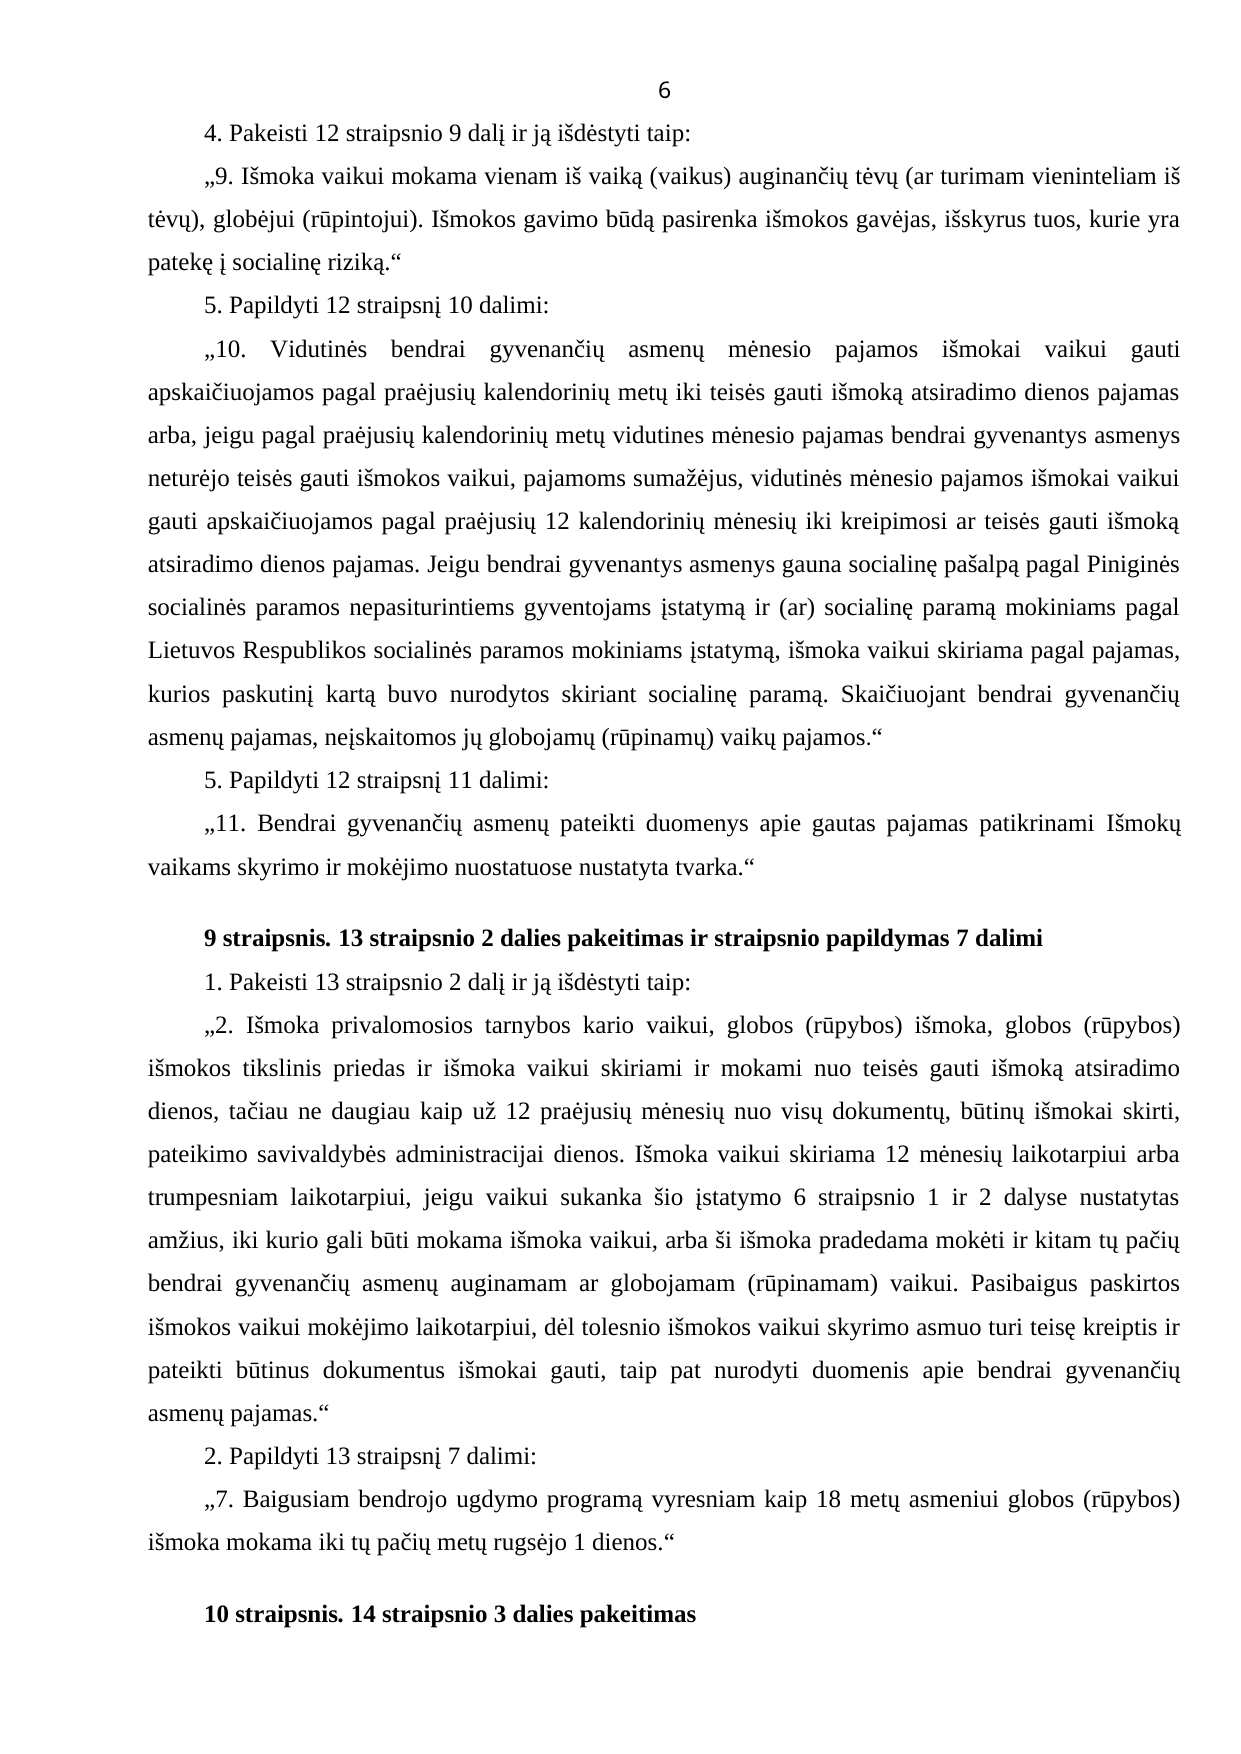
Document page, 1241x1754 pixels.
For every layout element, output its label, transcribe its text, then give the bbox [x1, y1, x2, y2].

text 1. Pakeisti 13 straipsnio 2 dalį ir ją išdėstyti taip: [148, 967, 1181, 995]
text „2. Išmoka privalomosios tarnybos kario vaikui, globos (rūpybos) išmoka, globos (rūpybos) išmokos tikslinis priedas ir išmoka vaikui skiriami ir mokami nuo teisės gauti išmoką atsiradimo dienos, tačiau ne daugiau kaip už 12 praėjusių mėnesių nuo visų dokumentų, būtinų išmokai skirti, pateikimo savivaldybės administracijai dienos. Išmoka vaikui skiriama 12 mėnesių laikotarpiui arba trumpesniam laikotarpiui, jeigu vaikui sukanka šio įstatymo 6 straipsnio 1 ir 2 dalyse nustatytas amžius, iki kurio gali būti mokama išmoka vaikui, arba ši išmoka pradedama mokėti ir kitam tų pačių bendrai gyvenančių asmenų auginamam ar globojamam (rūpinamam) vaikui. Pasibaigus paskirtos išmokos vaikui mokėjimo laikotarpiui, dėl tolesnio išmokos vaikui skyrimo asmuo turi teisę kreiptis ir pateikti būtinus dokumentus išmokai gauti, taip pat nurodyti duomenis apie bendrai gyvenančių asmenų pajamas.“ [148, 1010, 1181, 1427]
text „10. Vidutinės bendrai gyvenančių asmenų mėnesio pajamos išmokai vaikui gauti apskaičiuojamos pagal praėjusių kalendorinių metų iki teisės gauti išmoką atsiradimo dienos pajamas arba, jeigu pagal praėjusių kalendorinių metų vidutines mėnesio pajamas bendrai gyvenantys asmenys neturėjo teisės gauti išmokos vaikui, pajamoms sumažėjus, vidutinės mėnesio pajamos išmokai vaikui gauti apskaičiuojamos pagal praėjusių 12 kalendorinių mėnesių iki kreipimosi ar teisės gauti išmoką atsiradimo dienos pajamas. Jeigu bendrai gyvenantys asmenys gauna socialinę pašalpą pagal Piniginės socialinės paramos nepasiturintiems gyventojams įstatymą ir (ar) socialinę paramą mokiniams pagal Lietuvos Respublikos socialinės paramos mokiniams įstatymą, išmoka vaikui skiriama pagal pajamas, kurios paskutinį kartą buvo nurodytos skiriant socialinę paramą. Skaičiuojant bendrai gyvenančių asmenų pajamas, neįskaitomos jų globojamų (rūpinamų) vaikų pajamos.“ [148, 334, 1181, 751]
text „11. Bendrai gyvenančių asmenų pateikti duomenys apie gautas pajamas patikrinami Išmokų vaikams skyrimo ir mokėjimo nuostatuose nustatyta tvarka.“ [148, 808, 1181, 880]
text 5. Papildyti 12 straipsnį 11 dalimi: [148, 765, 1181, 794]
text 10 straipsnis. 14 straipsnio 3 dalies pakeitimas [148, 1599, 1181, 1628]
text „9. Išmoka vaikui mokama vienam iš vaiką (vaikus) auginančių tėvų (ar turimam vieninteliam iš tėvų), globėjui (rūpintojui). Išmokos gavimo būdą pasirenka išmokos gavėjas, išskyrus tuos, kurie yra patekę į socialinę riziką.“ [148, 161, 1181, 276]
text 4. Pakeisti 12 straipsnio 9 dalį ir ją išdėstyti taip: [148, 118, 1181, 147]
text „7. Baigusiam bendrojo ugdymo programą vyresniam kaip 18 metų asmeniui globos (rūpybos) išmoka mokama iki tų pačių metų rugsėjo 1 dienos.“ [148, 1484, 1181, 1556]
text 5. Papildyti 12 straipsnį 10 dalimi: [148, 291, 1181, 319]
text 2. Papildyti 13 straipsnį 7 dalimi: [148, 1441, 1181, 1470]
text 9 straipsnis. 13 straipsnio 2 dalies pakeitimas ir straipsnio papildymas 7 dalimi [148, 923, 1181, 952]
